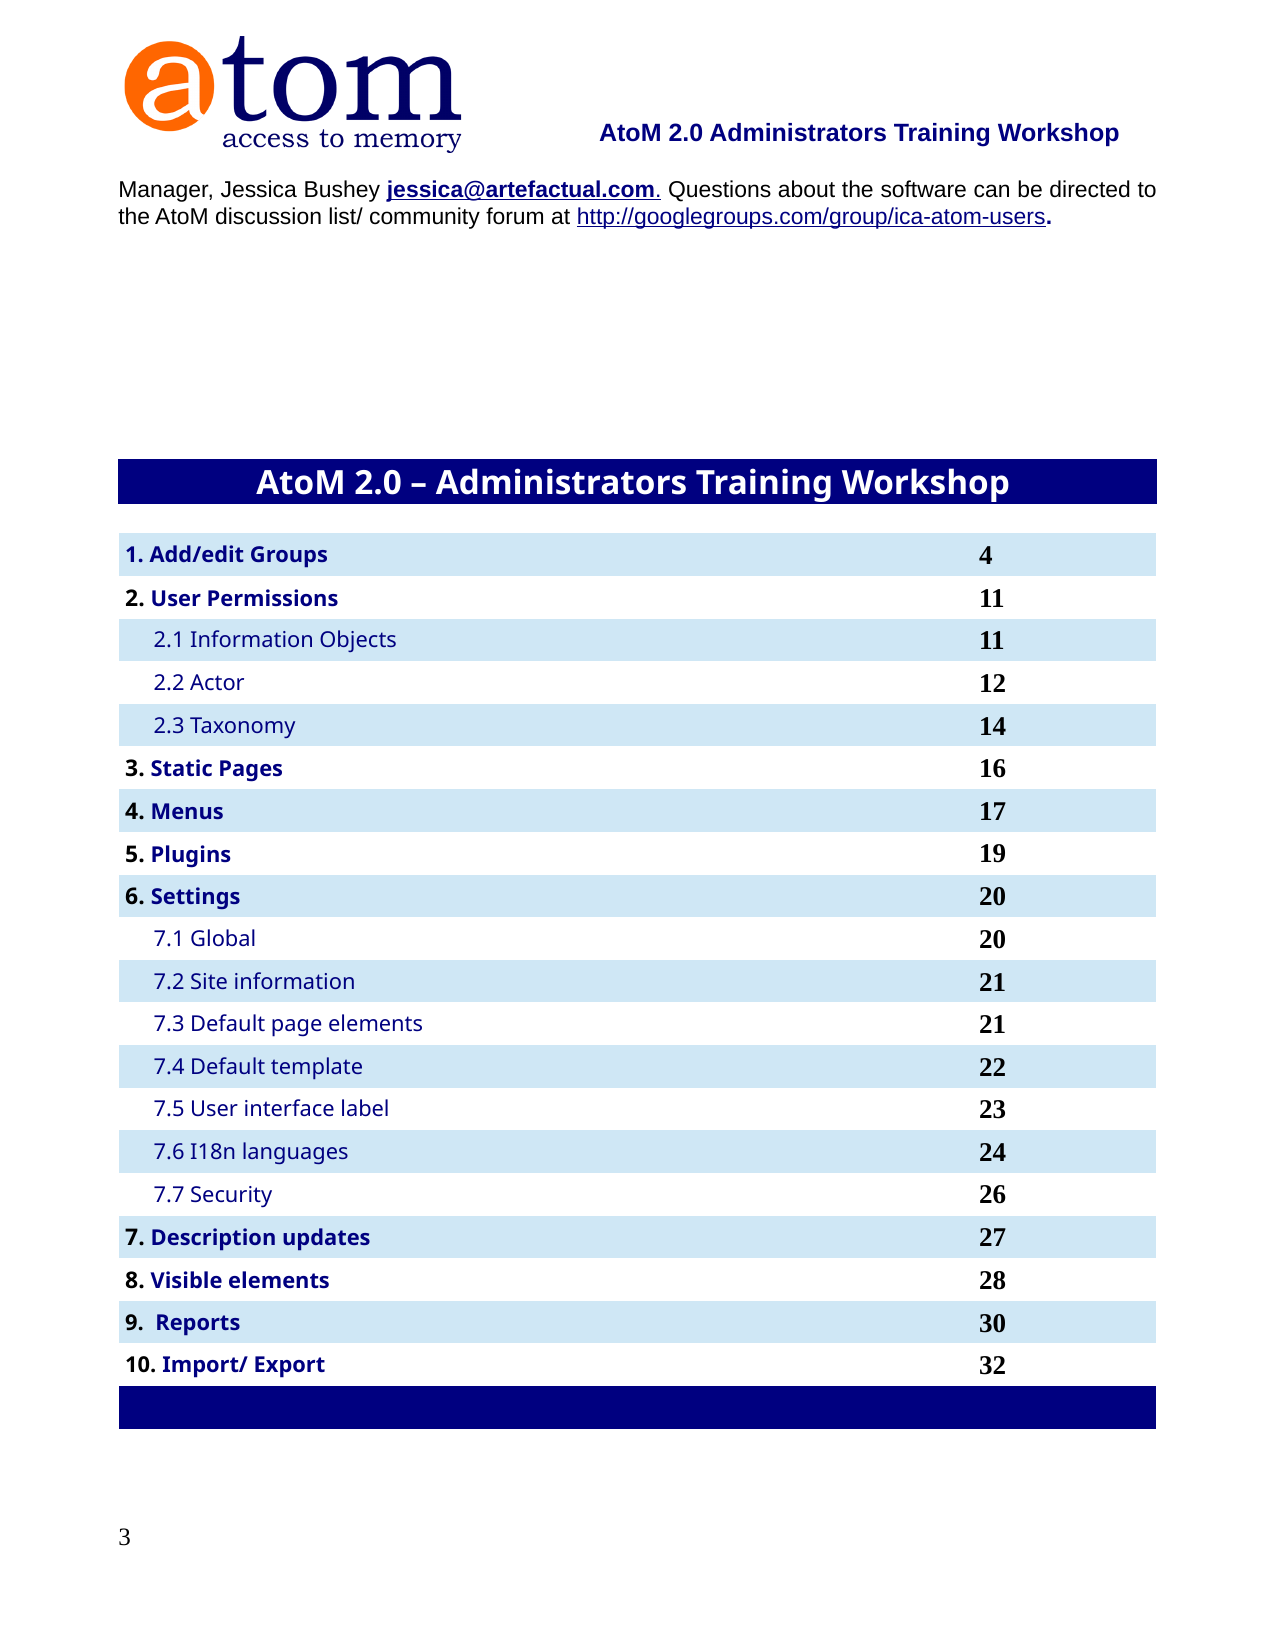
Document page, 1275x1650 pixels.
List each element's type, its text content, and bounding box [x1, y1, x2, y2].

table_cell 19 [973, 832, 1156, 874]
table_cell 17 [973, 789, 1156, 832]
table_cell 21 [973, 960, 1156, 1002]
table_cell 5. Plugins [119, 832, 973, 874]
table_cell 9. Reports [119, 1301, 973, 1343]
table_cell 22 [973, 1045, 1156, 1088]
table_cell 12 [973, 661, 1156, 704]
table_cell 32 [973, 1344, 1156, 1386]
table_cell 24 [973, 1130, 1156, 1173]
table_cell [119, 1386, 973, 1429]
table_cell 30 [973, 1301, 1156, 1343]
table_cell 11 [973, 576, 1156, 619]
table_cell 7.4 Default template [119, 1045, 973, 1088]
table_cell 10. Import/ Export [119, 1344, 973, 1386]
table_cell 7.5 User interface label [119, 1088, 973, 1130]
table_cell 27 [973, 1216, 1156, 1258]
table_cell 7.2 Site information [119, 960, 973, 1002]
table_cell 2.2 Actor [119, 661, 973, 704]
text AtoM 2.0 – Administrators Training Workshop [118, 459, 1157, 504]
table_cell 2. User Permissions [119, 576, 973, 619]
table_cell 2.3 Taxonomy [119, 704, 973, 746]
table_cell 14 [973, 704, 1156, 746]
table_cell 7.6 I18n languages [119, 1130, 973, 1173]
text Manager, Jessica Bushey jessica@artefactual.com. Questions about the software can be directed to the AtoM discussion list/ community forum at http://googlegroups.com/group/ica-atom-users. [118, 176, 1157, 229]
table_header 4 [973, 533, 1156, 576]
table_cell 26 [973, 1173, 1156, 1216]
table_cell 20 [973, 917, 1156, 960]
table_cell 20 [973, 875, 1156, 917]
table_cell 7. Description updates [119, 1216, 973, 1258]
table_cell 16 [973, 746, 1156, 789]
picture [124, 36, 462, 153]
table_cell 7.7 Security [119, 1173, 973, 1216]
table_cell 28 [973, 1258, 1156, 1301]
table_cell 7.1 Global [119, 917, 973, 960]
table_cell 7.3 Default page elements [119, 1003, 973, 1045]
table_cell 21 [973, 1003, 1156, 1045]
table_cell 23 [973, 1088, 1156, 1130]
table_cell 3. Static Pages [119, 746, 973, 789]
table_cell 8. Visible elements [119, 1258, 973, 1301]
table_header 1. Add/edit Groups [119, 533, 973, 576]
table_cell 2.1 Information Objects [119, 619, 973, 661]
table_cell 11 [973, 619, 1156, 661]
table_cell 4. Menus [119, 789, 973, 832]
table_cell 6. Settings [119, 875, 973, 917]
table_cell [973, 1386, 1156, 1429]
